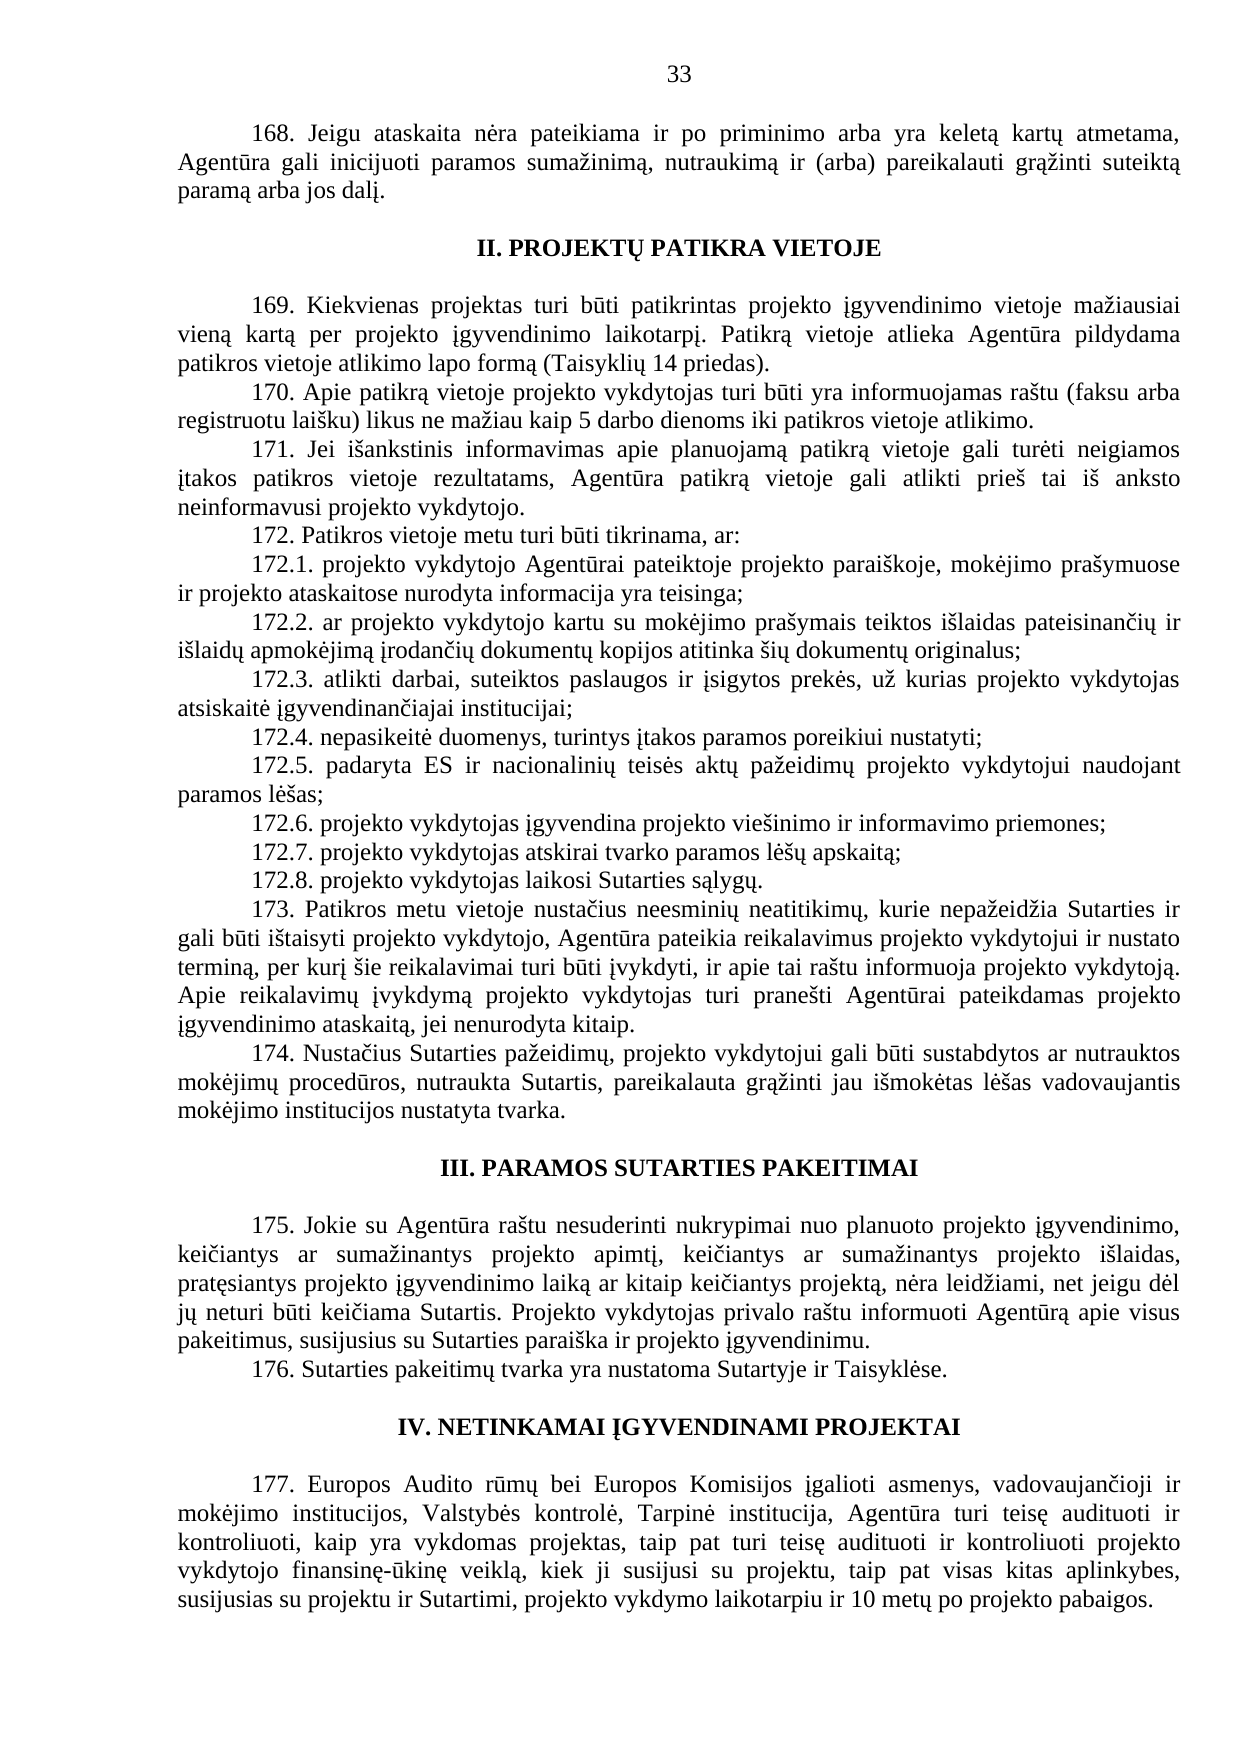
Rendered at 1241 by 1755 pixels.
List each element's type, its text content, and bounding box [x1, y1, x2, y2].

text 171. Jei išankstinis informavimas apie planuojamą patikrą vietoje gali turėti neigiamos įtakos patikros vietoje rezultatams, Agentūra patikrą vietoje gali atlikti prieš tai iš anksto neinformavusi projekto vykdytojo. [177, 434, 1181, 521]
text 170. Apie patikrą vietoje projekto vykdytojas turi būti yra informuojamas raštu (faksu arba registruotu laišku) likus ne mažiau kaip 5 darbo dienoms iki patikros vietoje atlikimo. [177, 377, 1181, 434]
text 172. Patikros vietoje metu turi būti tikrinama, ar: [177, 521, 1181, 549]
text 172.1. projekto vykdytojo Agentūrai pateiktoje projekto paraiškoje, mokėjimo prašymuose ir projekto ataskaitose nurodyta informacija yra teisinga; [177, 549, 1181, 607]
text 168. Jeigu ataskaita nėra pateikiama ir po priminimo arba yra keletą kartų atmetama, Agentūra gali inicijuoti paramos sumažinimą, nutraukimą ir (arba) pareikalauti grąžinti suteiktą paramą arba jos dalį. [177, 118, 1181, 204]
text II. PROJEKTŲ PATIKRA VIETOJE [177, 233, 1181, 262]
text 172.6. projekto vykdytojas įgyvendina projekto viešinimo ir informavimo priemones; [177, 808, 1181, 837]
text III. PARAMOS SUTARTIES PAKEITIMAI [177, 1153, 1181, 1182]
text 176. Sutarties pakeitimų tvarka yra nustatoma Sutartyje ir Taisyklėse. [177, 1354, 1181, 1383]
text 172.5. padaryta ES ir nacionalinių teisės aktų pažeidimų projekto vykdytojui naudojant paramos lėšas; [177, 751, 1181, 808]
text 172.4. nepasikeitė duomenys, turintys įtakos paramos poreikiui nustatyti; [177, 722, 1181, 751]
text 172.8. projekto vykdytojas laikosi Sutarties sąlygų. [177, 866, 1181, 894]
text 172.7. projekto vykdytojas atskirai tvarko paramos lėšų apskaitą; [177, 837, 1181, 866]
text 174. Nustačius Sutarties pažeidimų, projekto vykdytojui gali būti sustabdytos ar nutrauktos mokėjimų procedūros, nutraukta Sutartis, pareikalauta grąžinti jau išmokėtas lėšas vadovaujantis mokėjimo institucijos nustatyta tvarka. [177, 1038, 1181, 1124]
text 169. Kiekvienas projektas turi būti patikrintas projekto įgyvendinimo vietoje mažiausiai vieną kartą per projekto įgyvendinimo laikotarpį. Patikrą vietoje atlieka Agentūra pildydama patikros vietoje atlikimo lapo formą (Taisyklių 14 priedas). [177, 291, 1181, 377]
text IV. NETINKAMAI ĮGYVENDINAMI PROJEKTAI [177, 1412, 1181, 1441]
text 173. Patikros metu vietoje nustačius neesminių neatitikimų, kurie nepažeidžia Sutarties ir gali būti ištaisyti projekto vykdytojo, Agentūra pateikia reikalavimus projekto vykdytojui ir nustato terminą, per kurį šie reikalavimai turi būti įvykdyti, ir apie tai raštu informuoja projekto vykdytoją. Apie reikalavimų įvykdymą projekto vykdytojas turi pranešti Agentūrai pateikdamas projekto įgyvendinimo ataskaitą, jei nenurodyta kitaip. [177, 894, 1181, 1038]
text 172.3. atlikti darbai, suteiktos paslaugos ir įsigytos prekės, už kurias projekto vykdytojas atsiskaitė įgyvendinančiajai institucijai; [177, 664, 1181, 722]
text 175. Jokie su Agentūra raštu nesuderinti nukrypimai nuo planuoto projekto įgyvendinimo, keičiantys ar sumažinantys projekto apimtį, keičiantys ar sumažinantys projekto išlaidas, pratęsiantys projekto įgyvendinimo laiką ar kitaip keičiantys projektą, nėra leidžiami, net jeigu dėl jų neturi būti keičiama Sutartis. Projekto vykdytojas privalo raštu informuoti Agentūrą apie visus pakeitimus, susijusius su Sutarties paraiška ir projekto įgyvendinimu. [177, 1211, 1181, 1354]
text 172.2. ar projekto vykdytojo kartu su mokėjimo prašymais teiktos išlaidas pateisinančių ir išlaidų apmokėjimą įrodančių dokumentų kopijos atitinka šių dokumentų originalus; [177, 607, 1181, 664]
text 177. Europos Audito rūmų bei Europos Komisijos įgalioti asmenys, vadovaujančioji ir mokėjimo institucijos, Valstybės kontrolė, Tarpinė institucija, Agentūra turi teisę audituoti ir kontroliuoti, kaip yra vykdomas projektas, taip pat turi teisę audituoti ir kontroliuoti projekto vykdytojo finansinę-ūkinę veiklą, kiek ji susijusi su projektu, taip pat visas kitas aplinkybes, susijusias su projektu ir Sutartimi, projekto vykdymo laikotarpiu ir 10 metų po projekto pabaigos. [177, 1469, 1181, 1613]
